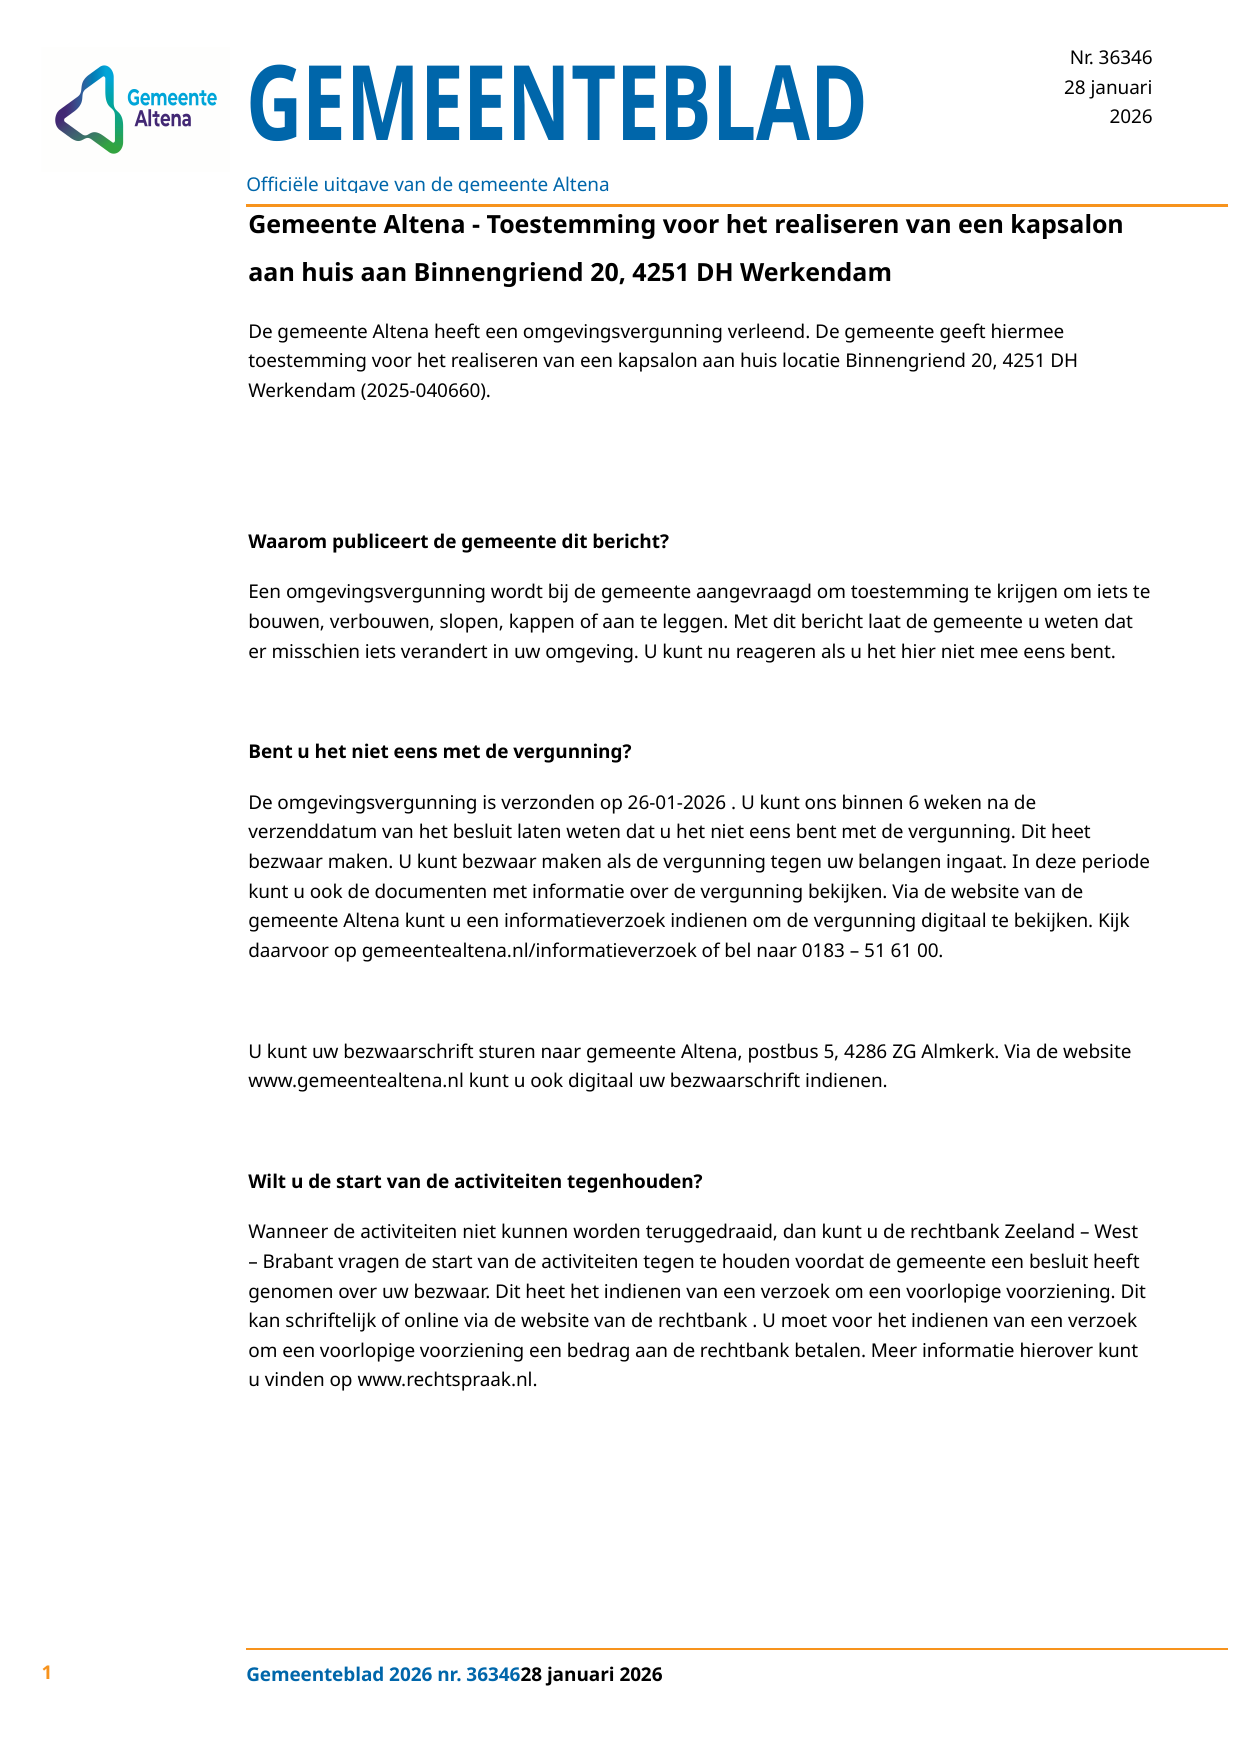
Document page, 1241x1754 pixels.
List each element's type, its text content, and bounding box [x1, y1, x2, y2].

text Wanneer de activiteiten niet kunnen worden teruggedraaid, dan kunt u de rechtbank Zeeland – West – Brabant vragen de start van de activiteiten tegen te houden voordat de gemeente een besluit heeft genomen over uw bezwaar. Dit heet het indienen van een verzoek om een voorlopige voorziening. Dit kan schriftelijk of online via de website van de rechtbank . U moet voor het indienen van een verzoek om een voorlopige voorziening een bedrag aan de rechtbank betalen. Meer informatie hierover kunt u vinden op www.rechtspraak.nl. [248, 1219, 1152, 1392]
text Waarom publiceert de gemeente dit bericht? [248, 528, 1152, 554]
text De gemeente Altena heeft een omgevingsvergunning verleend. De gemeente geeft hiermee toestemming voor het realiseren van een kapsalon aan huis locatie Binnengriend 20, 4251 DH Werkendam (2025-040660). [248, 318, 1152, 403]
text Wilt u de start van de activiteiten tegenhouden? [248, 1168, 1152, 1194]
text U kunt uw bezwaarschrift sturen naar gemeente Altena, postbus 5, 4286 ZG Almkerk. Via de website www.gemeentealtena.nl kunt u ook digitaal uw bezwaarschrift indienen. [248, 1038, 1152, 1093]
text De omgevingsvergunning is verzonden op 26-01-2026 . U kunt ons binnen 6 weken na de verzenddatum van het besluit laten weten dat u het niet eens bent met de vergunning. Dit heet bezwaar maken. U kunt bezwaar maken als de vergunning tegen uw belangen ingaat. In deze periode kunt u ook de documenten met informatie over de vergunning bekijken. Via de website van de gemeente Altena kunt u een informatieverzoek indienen om de vergunning digitaal te bekijken. Kijk daarvoor op gemeentealtena.nl/informatieverzoek of bel naar 0183 – 51 61 00. [248, 789, 1152, 963]
text Bent u het niet eens met de vergunning? [248, 739, 1152, 764]
text Gemeente Altena - Toestemming voor het realiseren van een kapsalon aan huis aan Binnengriend 20, 4251 DH Werkendam [248, 207, 1152, 288]
text Een omgevingsvergunning wordt bij de gemeente aangevraagd om toestemming te krijgen om iets te bouwen, verbouwen, slopen, kappen of aan te leggen. Met dit bericht laat de gemeente u weten dat er misschien iets verandert in uw omgeving. U kunt nu reageren als u het hier niet mee eens bent. [248, 579, 1152, 664]
picture [41, 47, 231, 172]
